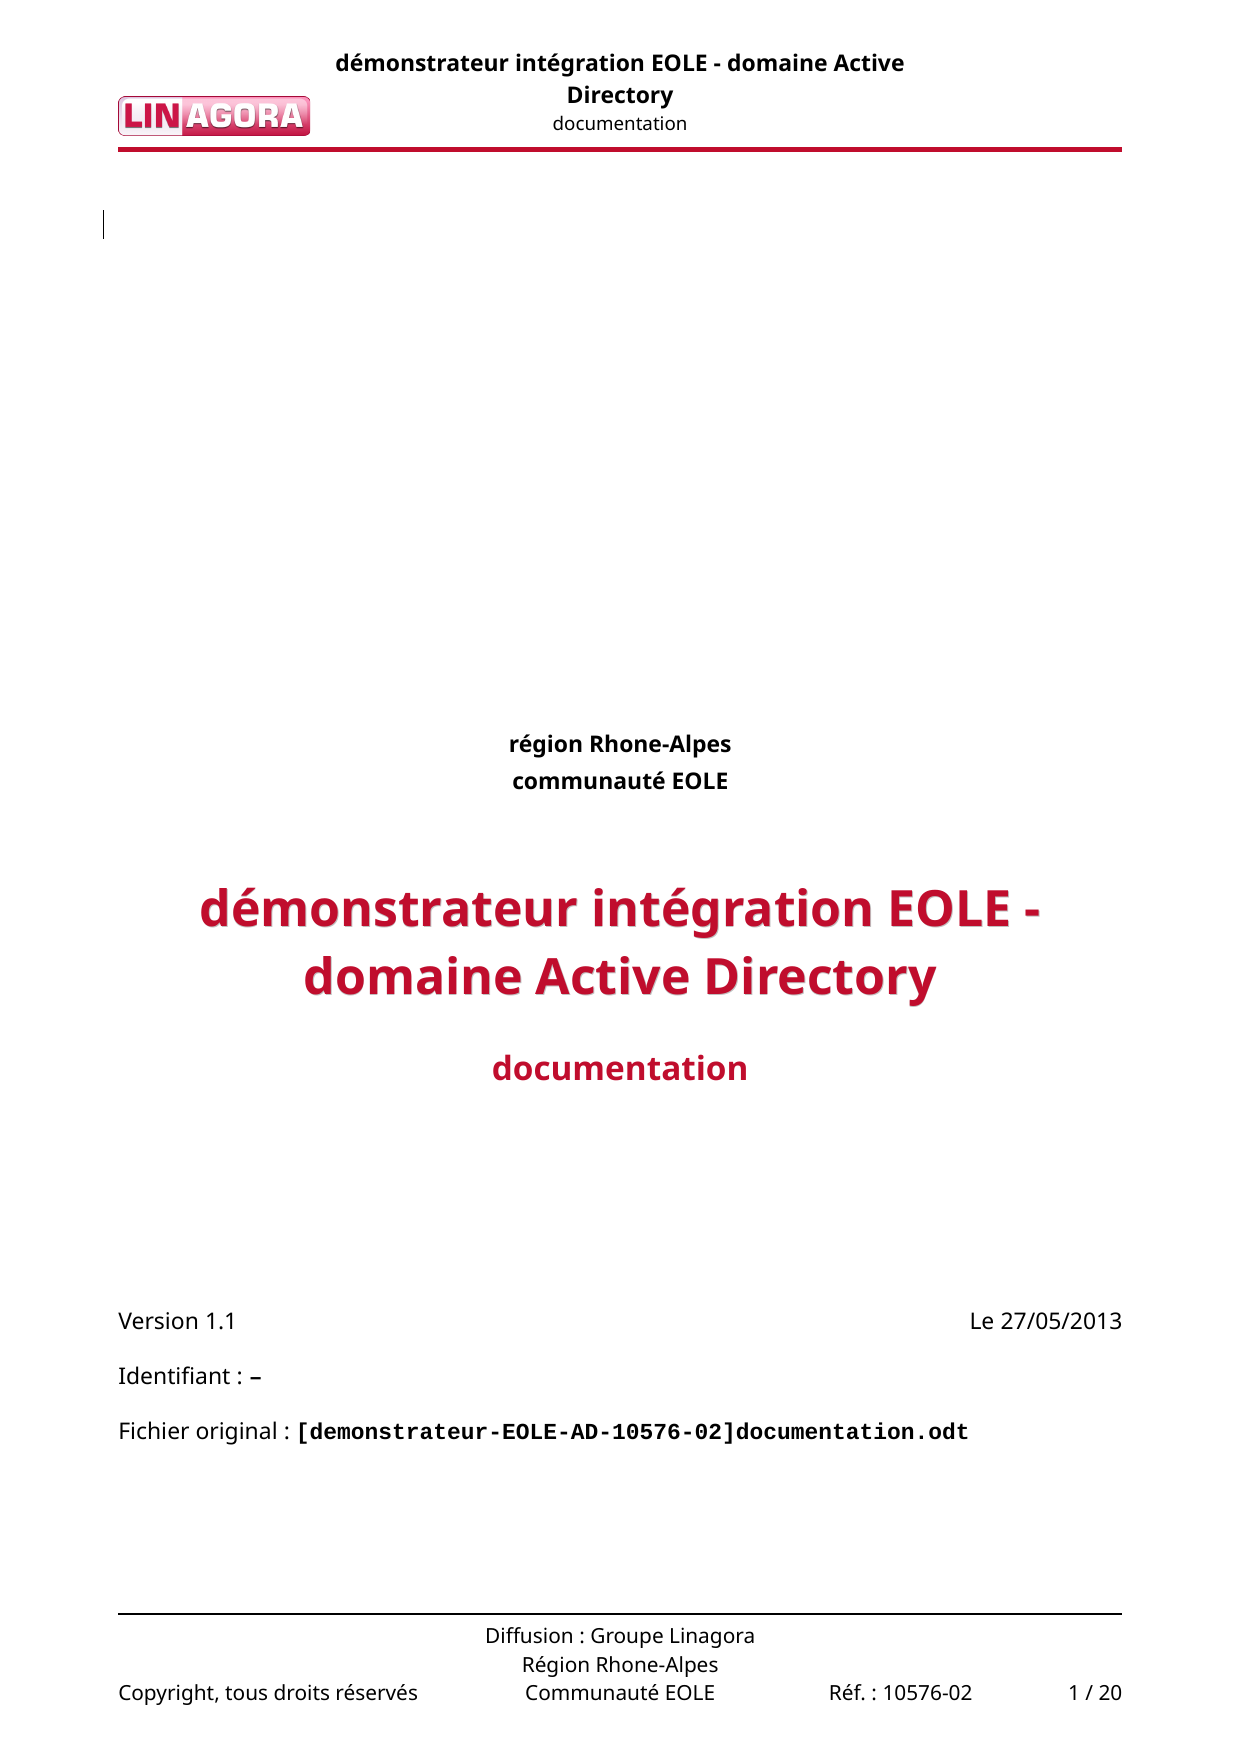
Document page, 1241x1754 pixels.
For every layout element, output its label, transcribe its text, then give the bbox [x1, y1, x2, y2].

table_cell Fichier original : [demonstrateur-EOLE-AD-10576-02]documentation.odt [118, 1397, 1122, 1452]
table_cell démonstrateur intégration EOLE - domaine Active Directory [118, 803, 1122, 1015]
table_cell documentation [118, 1015, 1122, 1096]
table_cell [118, 1096, 1122, 1157]
table_cell Identifiant : – [118, 1342, 1122, 1397]
table_header [413, 182, 827, 722]
table_header [118, 182, 413, 722]
table_cell Version 1.1 [118, 1157, 620, 1342]
table_header [827, 182, 1122, 722]
table_cell région Rhone-Alpes communauté EOLE [118, 722, 1122, 802]
picture [118, 96, 311, 136]
table_cell Le 27/05/2013 [620, 1157, 1122, 1342]
